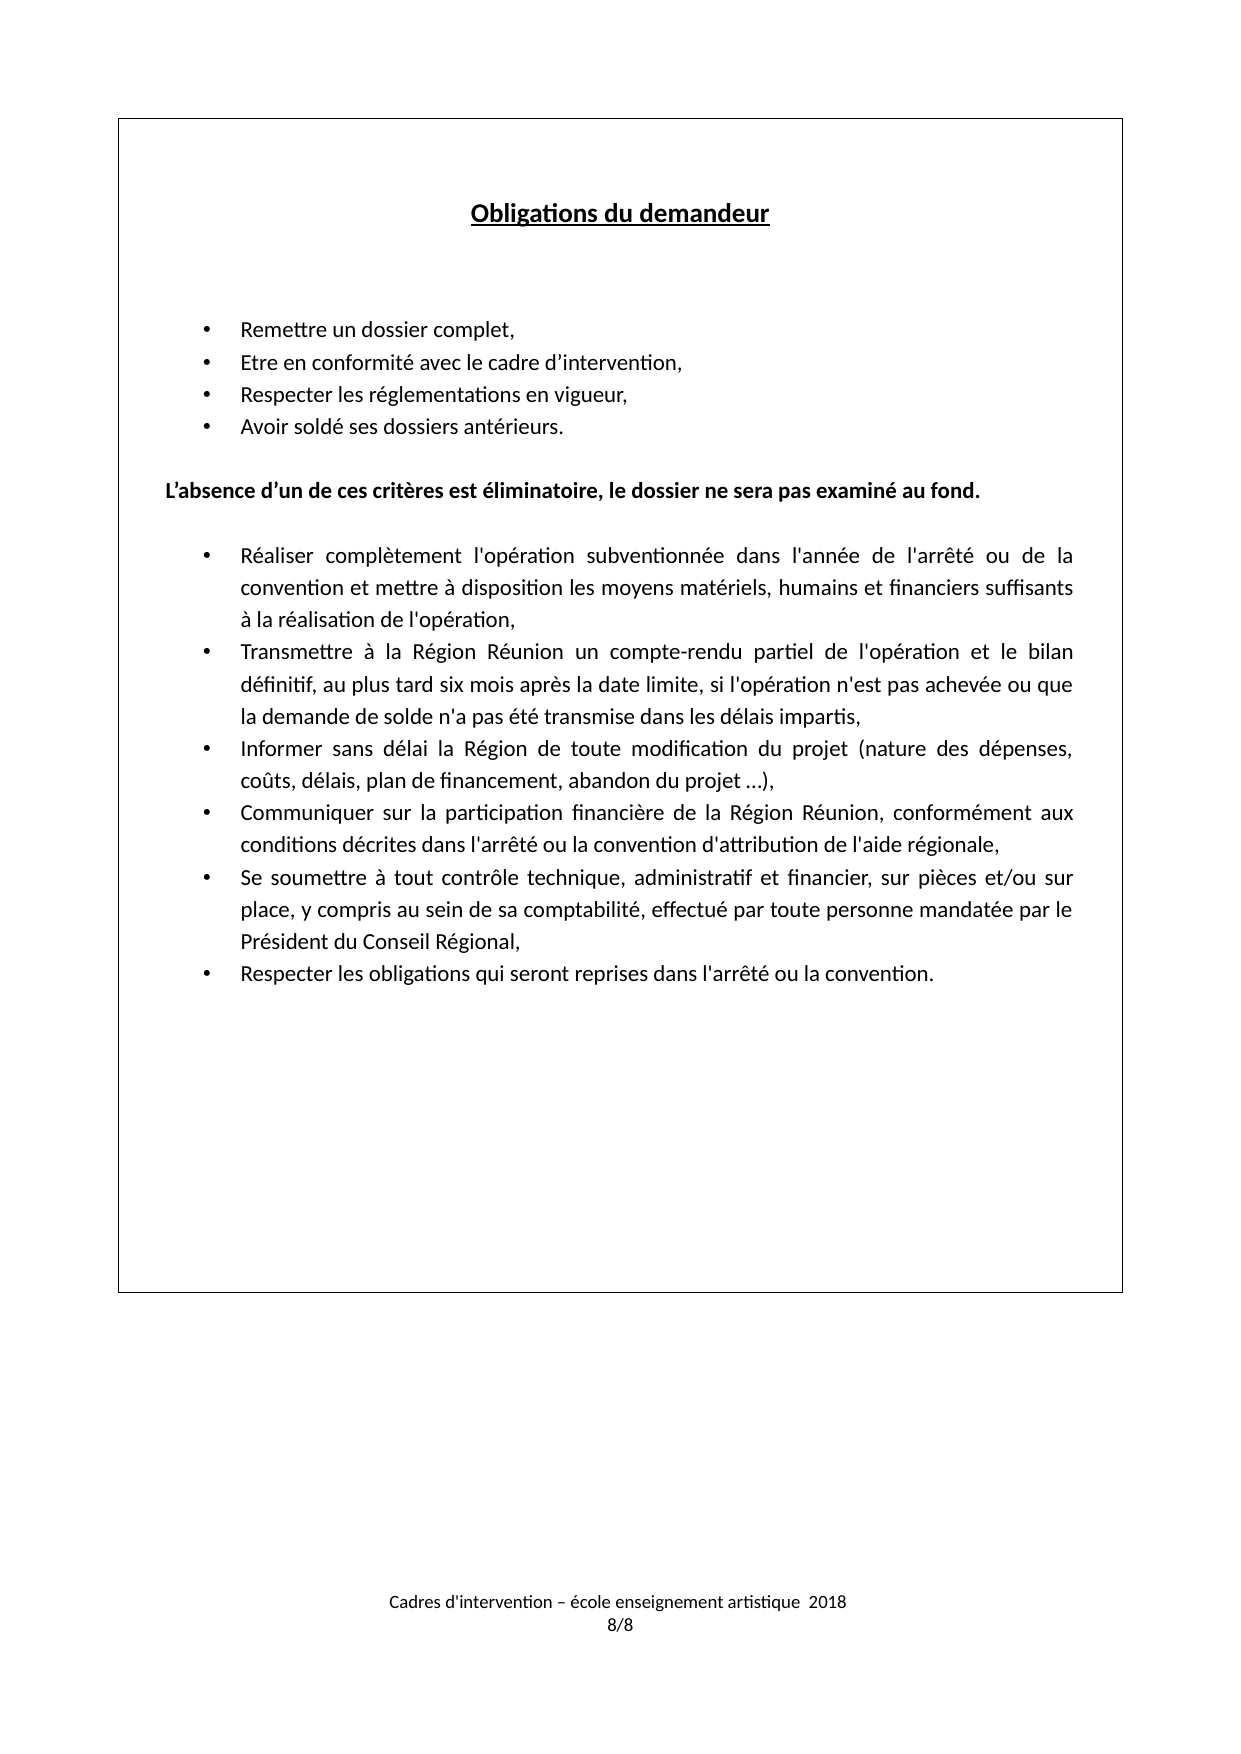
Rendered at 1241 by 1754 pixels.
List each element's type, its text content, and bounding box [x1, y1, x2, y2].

table_header Obligations du demandeur Remettre un dossier complet, Etre en conformité avec le cadre d’intervention, Respecter les réglementations en vigueur, Avoir soldé ses dossiers antérieurs. L’absence d’un de ces critères est éliminatoire, le dossier ne sera pas examiné au fond. Réaliser complètement l'opération subventionnée dans l'année de l'arrêté ou de la convention et mettre à disposition les moyens matériels, humains et financiers suffisants à la réalisation de l'opération, Transmettre à la Région Réunion un compte-rendu partiel de l'opération et le bilan définitif, au plus tard six mois après la date limite, si l'opération n'est pas achevée ou que la demande de solde n'a pas été transmise dans les délais impartis, Informer sans délai la Région de toute modification du projet (nature des dépenses, coûts, délais, plan de financement, abandon du projet …), Communiquer sur la participation financière de la Région Réunion, conformément aux conditions décrites dans l'arrêté ou la convention d'attribution de l'aide régionale, Se soumettre à tout contrôle technique, administratif et financier, sur pièces et/ou sur place, y compris au sein de sa comptabilité, effectué par toute personne mandatée par le Président du Conseil Régional, Respecter les obligations qui seront reprises dans l'arrêté ou la convention. [119, 119, 1122, 1292]
